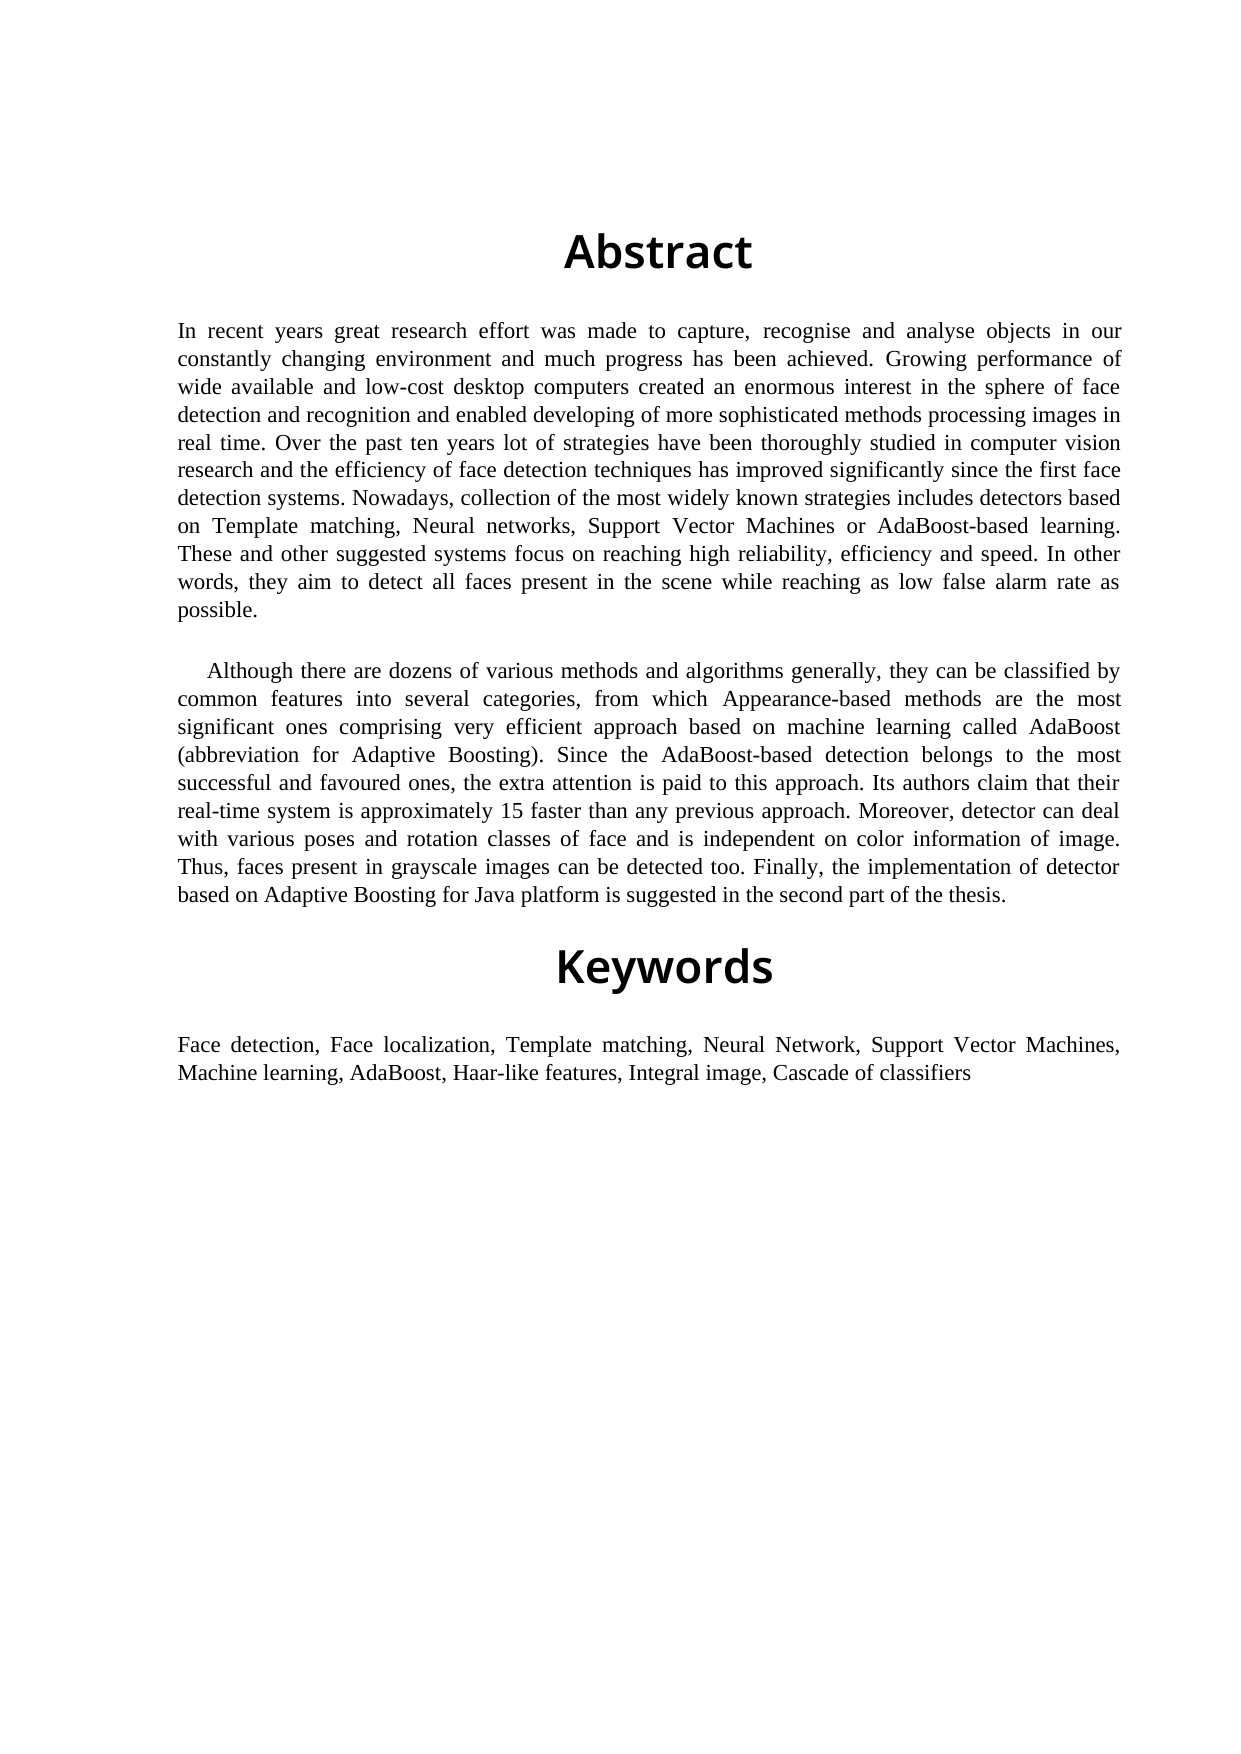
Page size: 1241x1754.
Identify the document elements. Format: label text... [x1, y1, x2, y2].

text Face detection, Face localization, Template matching, Neural Network, Support Vector Machines, Machine learning, AdaBoost, Haar-like features, Integral image, Cascade of classifiers [177, 1032, 1122, 1086]
subtitle Keywords [177, 934, 1122, 997]
subtitle Abstract [177, 220, 1122, 282]
text Although there are dozens of various methods and algorithms generally, they can be classified by common features into several categories, from which Appearance-based methods are the most significant ones comprising very efficient approach based on machine learning called AdaBoost (abbreviation for Adaptive Boosting). Since the AdaBoost-based detection belongs to the most successful and favoured ones, the extra attention is paid to this approach. Its authors claim that their real-time system is approximately 15 faster than any previous approach. Moreover, detector can deal with various poses and rotation classes of face and is independent on color information of image. Thus, faces present in grayscale images can be detected too. Finally, the implementation of detector based on Adaptive Boosting for Java platform is suggested in the second part of the thesis. [177, 658, 1122, 907]
text In recent years great research effort was made to capture, recognise and analyse objects in our constantly changing environment and much progress has been achieved. Growing performance of wide available and low-cost desktop computers created an enormous interest in the sphere of face detection and recognition and enabled developing of more sophisticated methods processing images in real time. Over the past ten years lot of strategies have been thoroughly studied in computer vision research and the efficiency of face detection techniques has improved significantly since the first face detection systems. Nowadays, collection of the most widely known strategies includes detectors based on Template matching, Neural networks, Support Vector Machines or AdaBoost-based learning. These and other suggested systems focus on reaching high reliability, efficiency and speed. In other words, they aim to detect all faces present in the scene while reaching as low false alarm rate as possible. [177, 318, 1122, 622]
